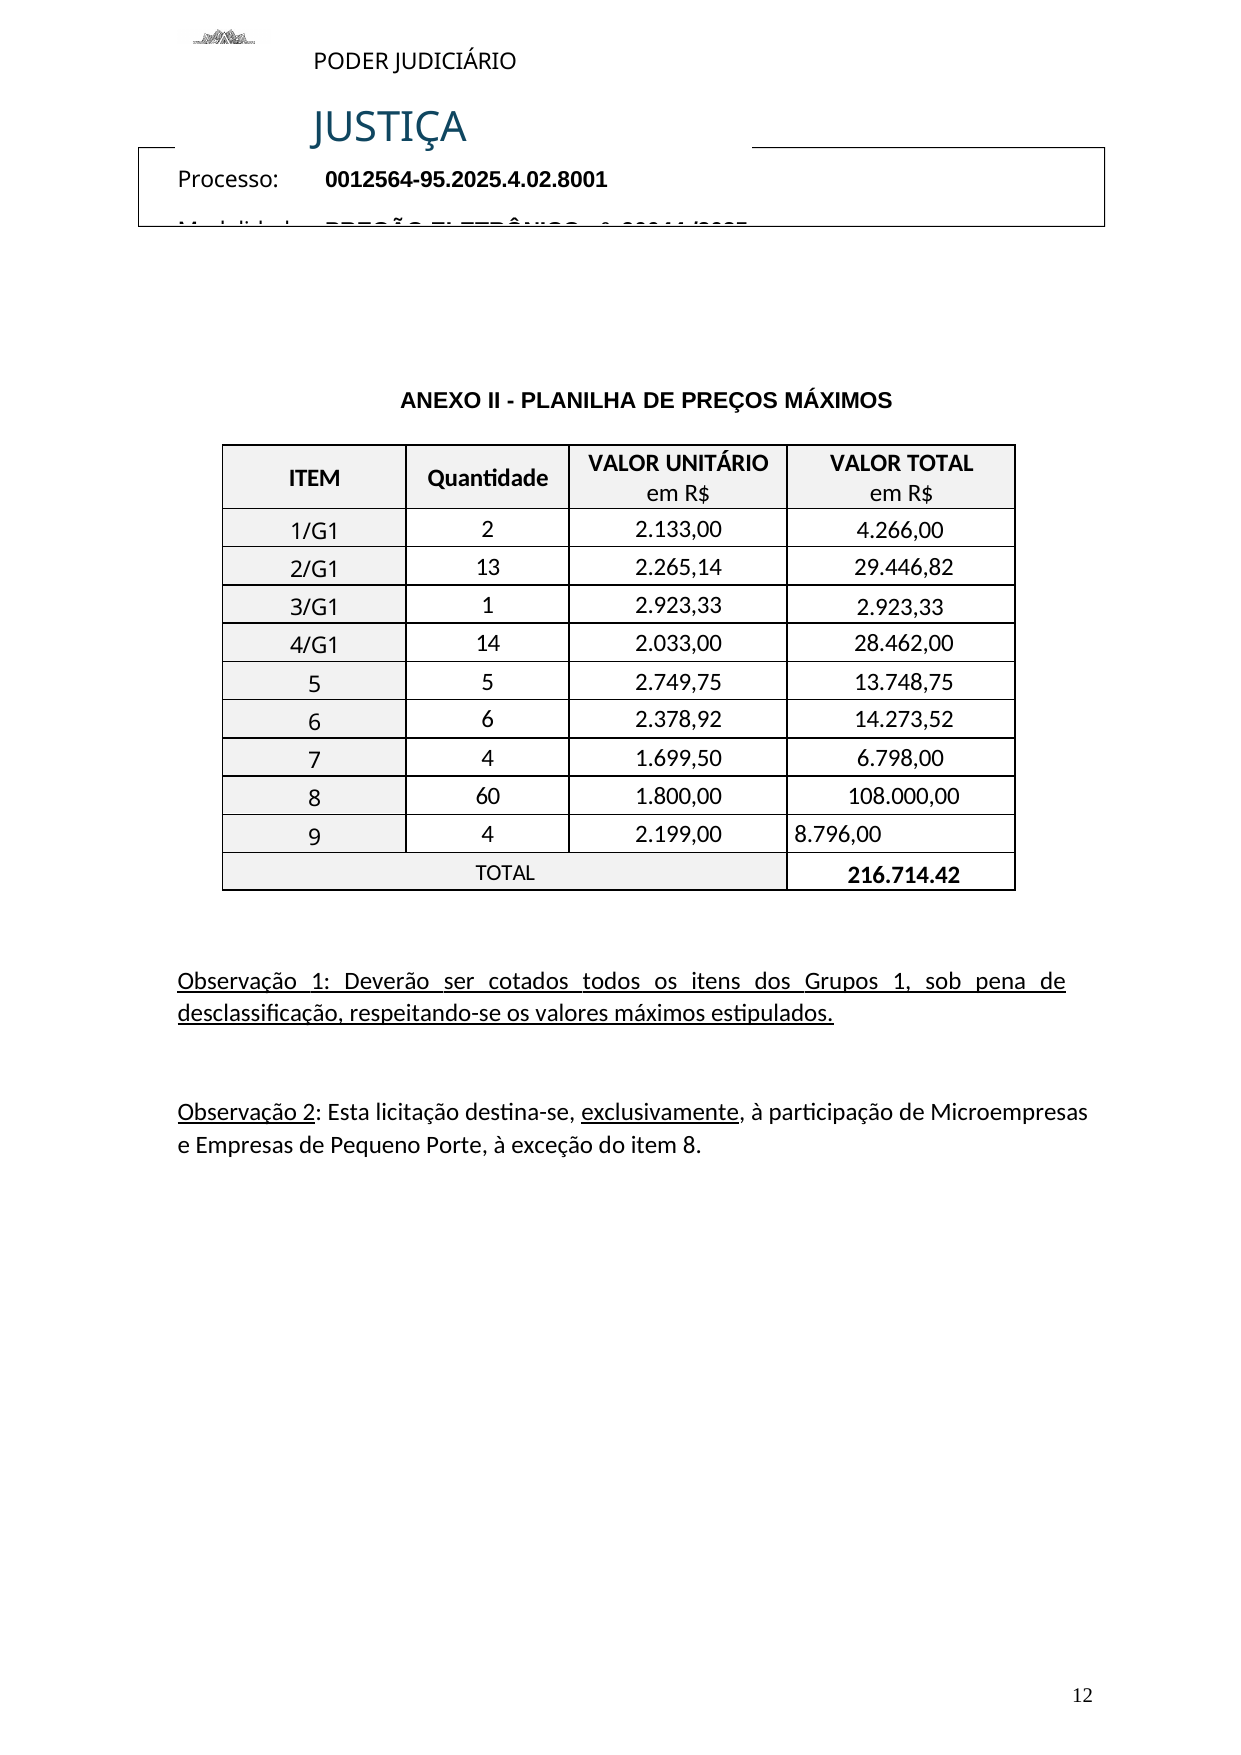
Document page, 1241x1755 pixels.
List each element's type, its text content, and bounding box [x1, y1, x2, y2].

table_cell 4 [407, 815, 568, 852]
table_cell 14 [407, 624, 568, 661]
table_cell 14.273,52 [788, 700, 1014, 737]
table_cell 9 [223, 815, 405, 852]
table_cell 2.265,14 [570, 547, 786, 584]
table_cell 2/G1 [223, 547, 405, 584]
table_cell 29.446,82 [788, 547, 1014, 584]
table_cell 7 [223, 739, 405, 775]
table_cell TOTAL [223, 853, 786, 889]
table_cell 5 [407, 662, 568, 699]
table_cell 2.378,92 [570, 700, 786, 737]
table_cell 2.033,00 [570, 624, 786, 661]
table_cell 6 [223, 700, 405, 737]
table_cell 1.699,50 [570, 739, 786, 775]
table_cell 216.714.42 [788, 853, 1014, 889]
subtitle ANEXO II - PLANILHA DE PREÇOS MÁXIMOS [184, 387, 1108, 413]
table_cell 5 [223, 662, 405, 699]
table_cell 6.798,00 [788, 739, 1014, 775]
text Observação 1: Deverão ser cotados todos os itens dos Grupos 1, sob pena de desclassificação, respeitando-se os valores máximos estipulados. [177, 965, 1137, 1028]
table_cell 2.923,33 [570, 586, 786, 622]
table_header ITEM [223, 446, 405, 508]
table_cell 28.462,00 [788, 624, 1014, 661]
table_cell 3/G1 [223, 586, 405, 622]
table_cell 1 [407, 586, 568, 622]
table_cell 8.796,00 [788, 815, 1014, 852]
table_cell 2.749,75 [570, 662, 786, 699]
table_cell 1.800,00 [570, 777, 786, 813]
table_cell 6 [407, 700, 568, 737]
table_header VALOR UNITÁRIO em R$ [570, 446, 786, 508]
table_cell 4.266,00 [788, 509, 1014, 546]
table_cell 108.000,00 [788, 777, 1014, 813]
table_cell 2.199,00 [570, 815, 786, 852]
table_cell 4/G1 [223, 624, 405, 661]
table_cell 13.748,75 [788, 662, 1014, 699]
table_cell 2 [407, 509, 568, 546]
table_cell 4 [407, 739, 568, 775]
table_header Quantidade [407, 446, 568, 508]
table_cell 2.133,00 [570, 509, 786, 546]
table_cell 1/G1 [223, 509, 405, 546]
table_cell 60 [407, 777, 568, 813]
table_cell 8 [223, 777, 405, 813]
table_cell 13 [407, 547, 568, 584]
table_header VALOR TOTAL em R$ [788, 446, 1014, 508]
table_cell 2.923,33 [788, 586, 1014, 622]
text Observação 2: Esta licitação destina-se, exclusivamente, à participação de Microempresas e Empresas de Pequeno Porte, à exceção do item 8. [177, 1096, 1098, 1159]
